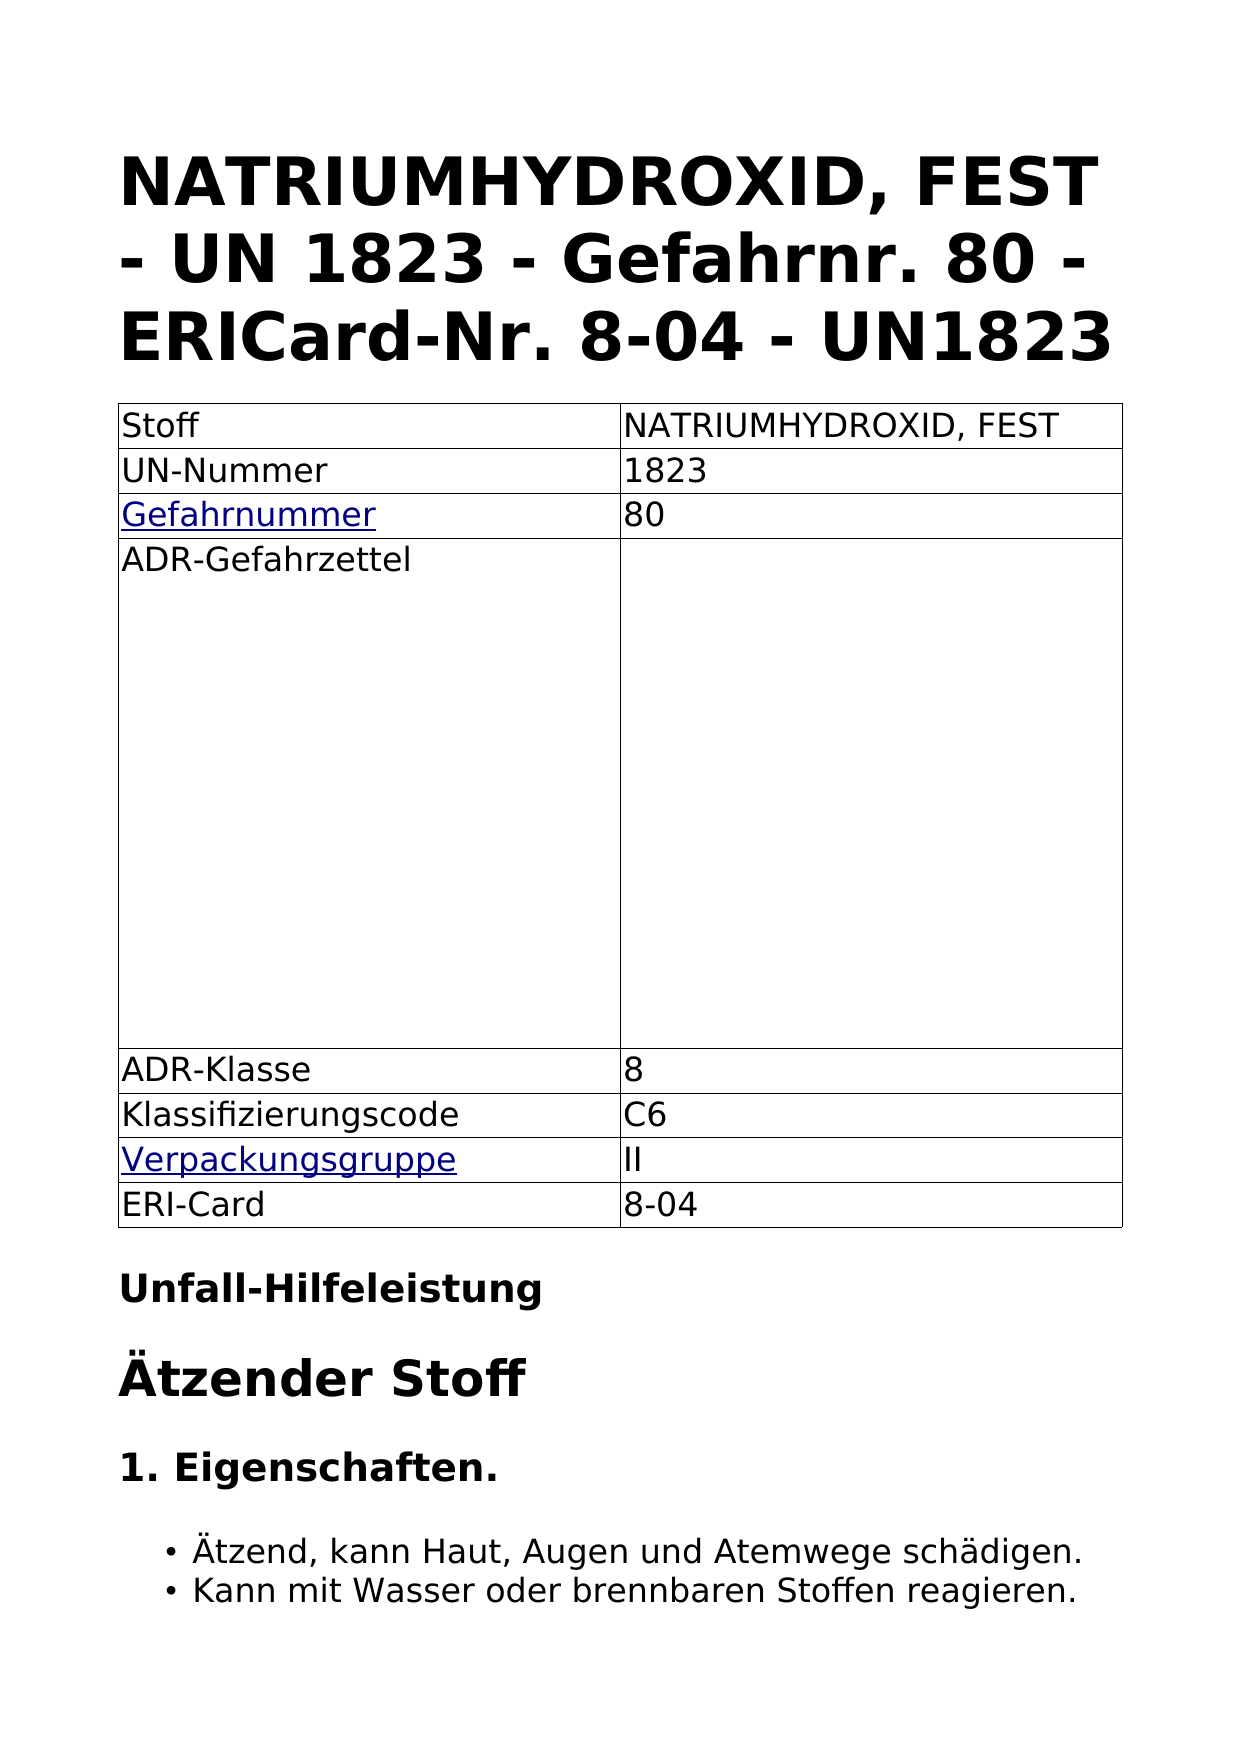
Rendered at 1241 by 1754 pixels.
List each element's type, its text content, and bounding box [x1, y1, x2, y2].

subtitle Ätzender Stoff [118, 1349, 1122, 1408]
table_cell II [621, 1138, 1122, 1182]
subtitle 1. Eigenschaften. [118, 1445, 1122, 1490]
table_cell [621, 539, 1122, 1048]
subtitle NATRIUMHYDROXID, FEST - UN 1823 - Gefahrnr. 80 - ERICard-Nr. 8-04 - UN1823 [118, 143, 1122, 376]
subtitle Unfall-Hilfeleistung [118, 1267, 1122, 1312]
table_cell Klassifizierungscode [119, 1094, 620, 1137]
table_cell ADR-Klasse [119, 1049, 620, 1092]
table_cell ERI-Card [119, 1183, 620, 1227]
list Kann mit Wasser oder brennbaren Stoffen reagieren. [177, 1571, 1122, 1610]
table_cell 80 [621, 494, 1122, 538]
table_header Stoff [119, 404, 620, 448]
table_header NATRIUMHYDROXID, FEST [621, 404, 1122, 448]
table_cell Verpackungsgruppe [119, 1138, 620, 1182]
table_cell 8-04 [621, 1183, 1122, 1227]
table_cell UN-Nummer [119, 449, 620, 493]
list Ätzend, kann Haut, Augen und Atemwege schädigen. [177, 1532, 1122, 1571]
table_cell ADR-Gefahrzettel [119, 539, 620, 1048]
table_cell 8 [621, 1049, 1122, 1092]
table_cell 1823 [621, 449, 1122, 493]
table_cell C6 [621, 1094, 1122, 1137]
table_cell Gefahrnummer [119, 494, 620, 538]
